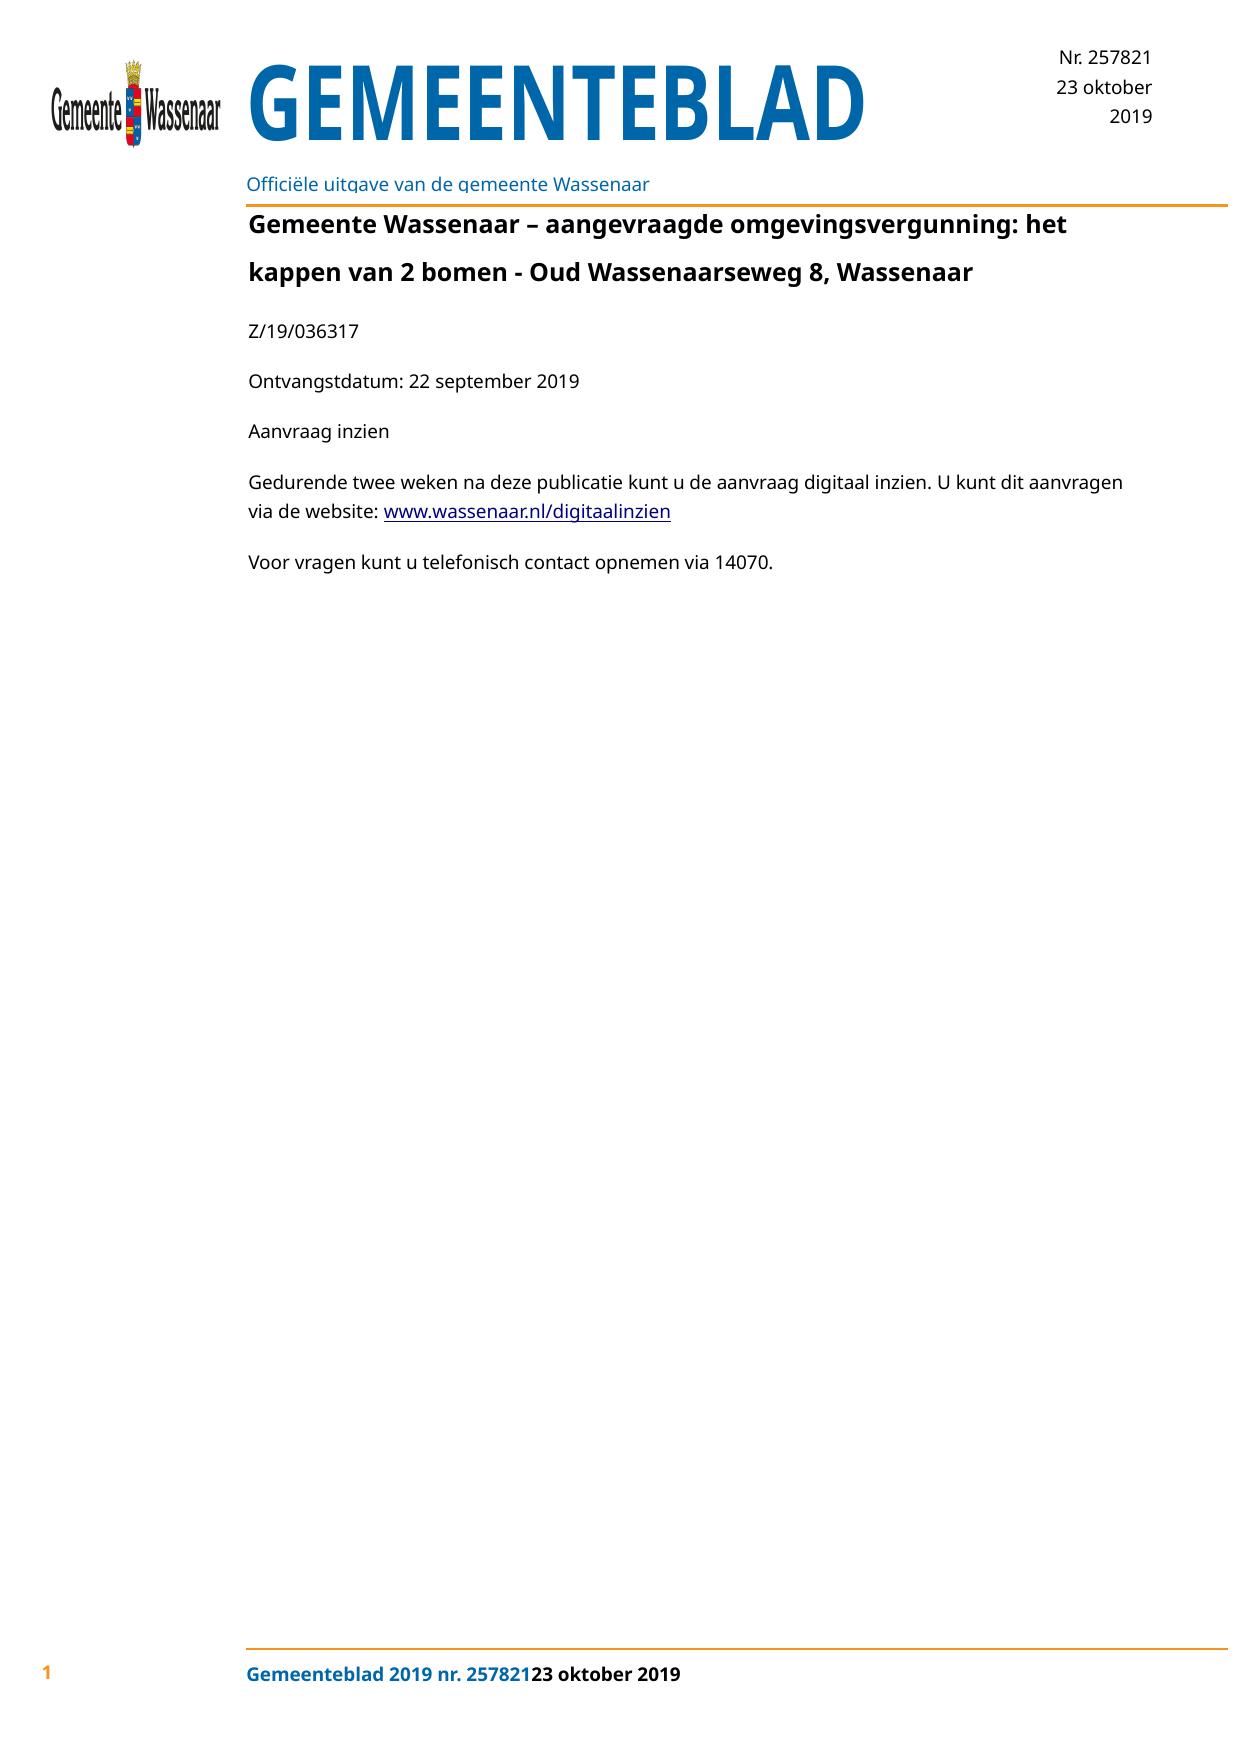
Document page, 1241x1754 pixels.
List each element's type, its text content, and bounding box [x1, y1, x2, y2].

text Z/19/036317 [248, 318, 1152, 344]
text Ontvangstdatum: 22 september 2019 [248, 368, 1152, 394]
text Voor vragen kunt u telefonisch contact opnemen via 14070. [248, 549, 1152, 575]
text Gemeente Wassenaar – aangevraagde omgevingsvergunning: het kappen van 2 bomen - Oud Wassenaarseweg 8, Wassenaar [248, 207, 1152, 288]
picture [41, 47, 231, 172]
text Gedurende twee weken na deze publicatie kunt u de aanvraag digitaal inzien. U kunt dit aanvragen via de website: www.wassenaar.nl/digitaalinzien [248, 469, 1152, 524]
text Aanvraag inzien [248, 419, 1152, 444]
